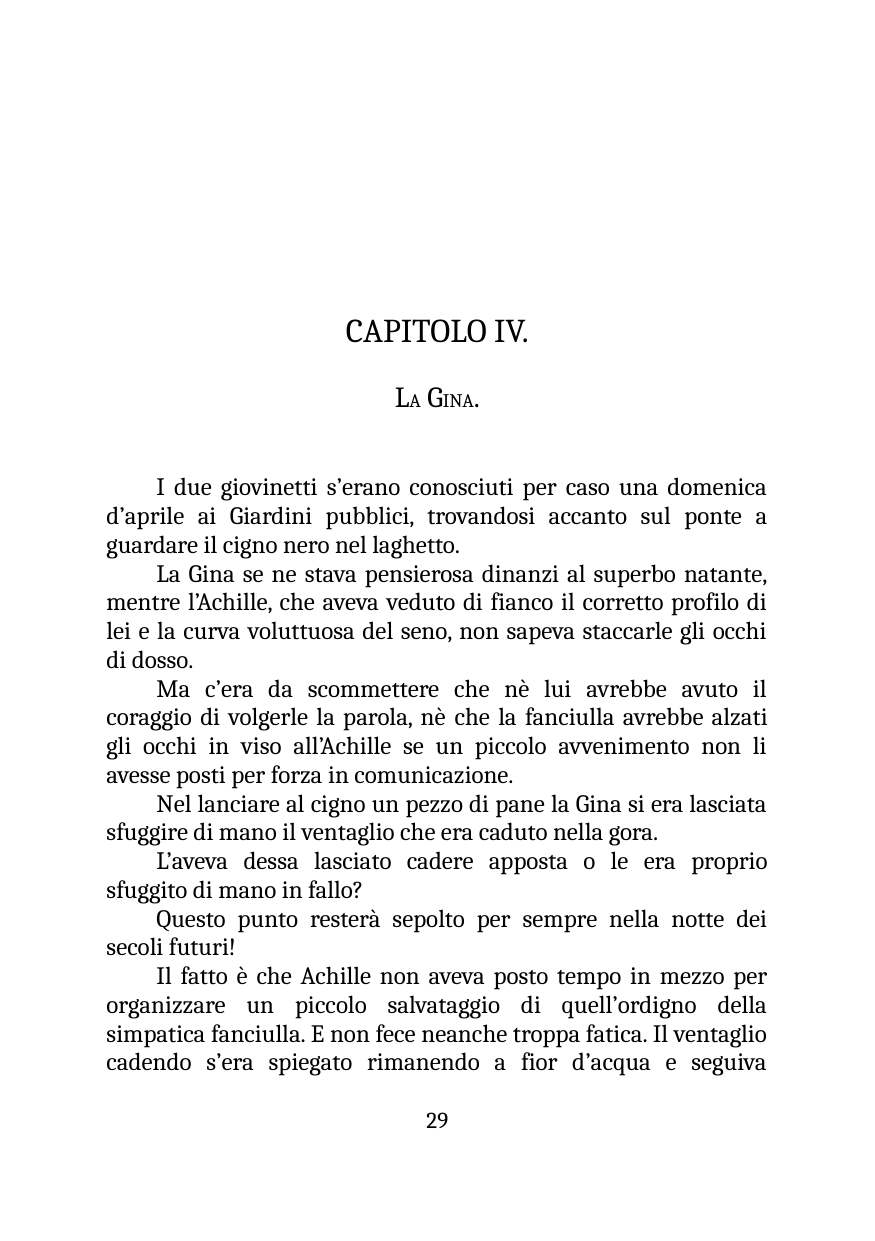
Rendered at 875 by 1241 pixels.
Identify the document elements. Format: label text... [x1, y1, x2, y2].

text La Gina se ne stava pensierosa dinanzi al superbo natante, mentre l’Achille, che aveva veduto di fianco il corretto profilo di lei e la curva voluttuosa del seno, non sapeva staccarle gli occhi di dosso. [106, 559, 768, 674]
subtitle La Gina. [106, 381, 768, 414]
text Questo punto resterà sepolto per sempre nella notte dei secoli futuri! [106, 904, 768, 962]
text L’aveva dessa lasciato cadere apposta o le era proprio sfuggito di mano in fallo? [106, 847, 768, 904]
text Il fatto è che Achille non aveva posto tempo in mezzo per organizzare un piccolo salvataggio di quell’ordigno della simpatica fanciulla. E non fece neanche troppa fatica. Il ventaglio cadendo s’era spiegato rimanendo a fior d’acqua e seguiva [106, 962, 768, 1077]
text Ma c’era da scommettere che nè lui avrebbe avuto il coraggio di volgerle la parola, nè che la fanciulla avrebbe alzati gli occhi in viso all’Achille se un piccolo avvenimento non li avesse posti per forza in comunicazione. [106, 674, 768, 789]
subtitle CAPITOLO IV. [106, 313, 768, 351]
text Nel lanciare al cigno un pezzo di pane la Gina si era lasciata sfuggire di mano il ventaglio che era caduto nella gora. [106, 789, 768, 847]
text I due giovinetti s’erano conosciuti per caso una domenica d’aprile ai Giardini pubblici, trovandosi accanto sul ponte a guardare il cigno nero nel laghetto. [106, 473, 768, 559]
